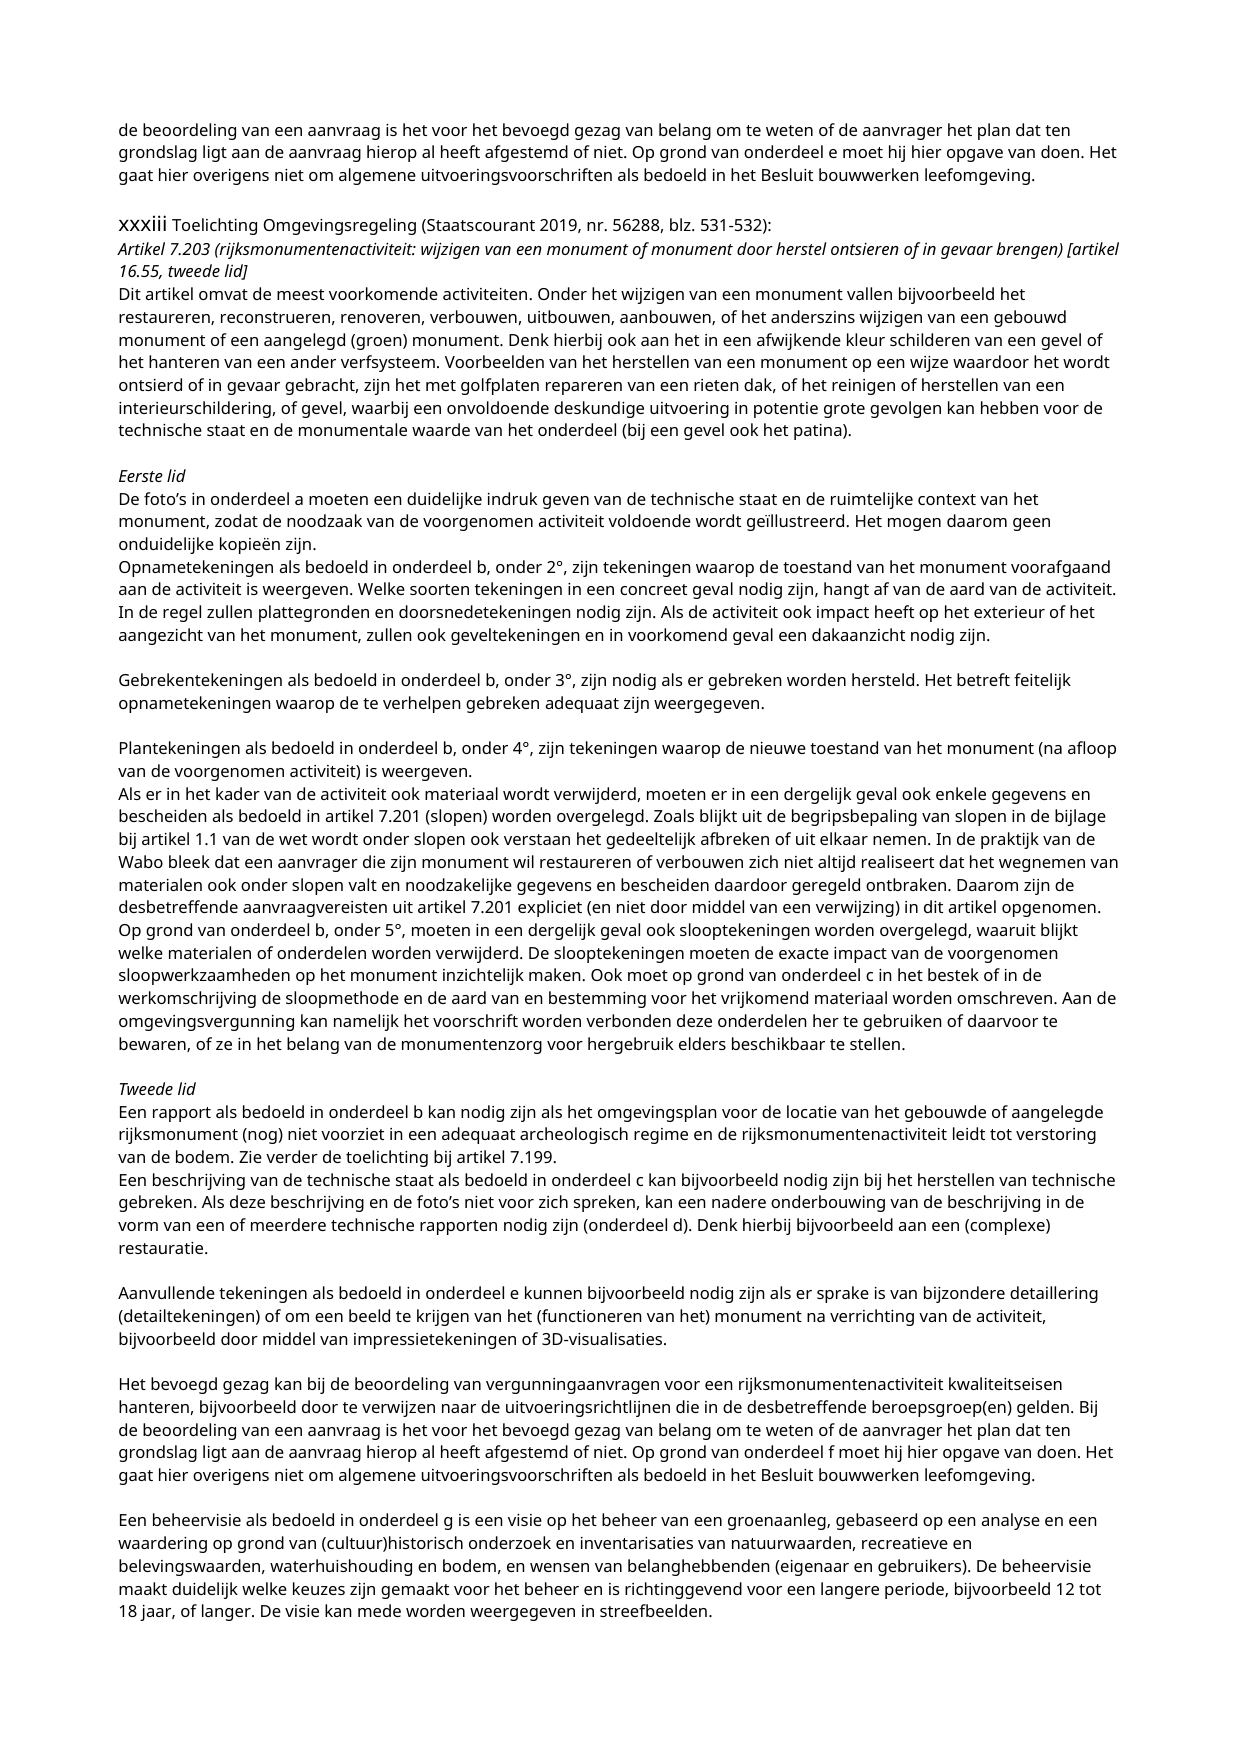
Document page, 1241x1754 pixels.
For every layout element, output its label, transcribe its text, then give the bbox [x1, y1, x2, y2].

text Een beheervisie als bedoeld in onderdeel g is een visie op het beheer van een groenaanleg, gebaseerd op een analyse en een waardering op grond van (cultuur)historisch onderzoek en inventarisaties van natuurwaarden, recreatieve en belevingswaarden, waterhuishouding en bodem, en wensen van belanghebbenden (eigenaar en gebruikers). De beheervisie maakt duidelijk welke keuzes zijn gemaakt voor het beheer en is richtinggevend voor een langere periode, bijvoorbeeld 12 tot 18 jaar, of langer. De visie kan mede worden weergegeven in streefbeelden. [118, 1509, 1122, 1623]
text Eerste lid [118, 464, 1122, 487]
text Gebrekentekeningen als bedoeld in onderdeel b, onder 3°, zijn nodig als er gebreken worden hersteld. Het betreft feitelijk opnametekeningen waarop de te verhelpen gebreken adequaat zijn weergegeven. [118, 669, 1122, 714]
text Het bevoegd gezag kan bij de beoordeling van vergunningaanvragen voor een rijksmonumentenactiviteit kwaliteitseisen hanteren, bijvoorbeeld door te verwijzen naar de uitvoeringsrichtlijnen die in de desbetreffende beroepsgroep(en) gelden. Bij de beoordeling van een aanvraag is het voor het bevoegd gezag van belang om te weten of de aanvrager het plan dat ten grondslag ligt aan de aanvraag hierop al heeft afgestemd of niet. Op grond van onderdeel f moet hij hier opgave van doen. Het gaat hier overigens niet om algemene uitvoeringsvoorschriften als bedoeld in het Besluit bouwwerken leefomgeving. [118, 1373, 1122, 1486]
text de beoordeling van een aanvraag is het voor het bevoegd gezag van belang om te weten of de aanvrager het plan dat ten grondslag ligt aan de aanvraag hierop al heeft afgestemd of niet. Op grond van onderdeel e moet hij hier opgave van doen. Het gaat hier overigens niet om algemene uitvoeringsvoorschriften als bedoeld in het Besluit bouwwerken leefomgeving. [118, 118, 1122, 186]
text De foto’s in onderdeel a moeten een duidelijke indruk geven van de technische staat en de ruimtelijke context van het monument, zodat de noodzaak van de voorgenomen activiteit voldoende wordt geïllustreerd. Het mogen daarom geen onduidelijke kopieën zijn. [118, 487, 1122, 555]
text Een beschrijving van de technische staat als bedoeld in onderdeel c kan bijvoorbeeld nodig zijn bij het herstellen van technische gebreken. Als deze beschrijving en de foto’s niet voor zich spreken, kan een nadere onderbouwing van de beschrijving in de vorm van een of meerdere technische rapporten nodig zijn (onderdeel d). Denk hierbij bijvoorbeeld aan een (complexe) restauratie. [118, 1168, 1122, 1259]
text Plantekeningen als bedoeld in onderdeel b, onder 4°, zijn tekeningen waarop de nieuwe toestand van het monument (na afloop van de voorgenomen activiteit) is weergeven. [118, 737, 1122, 782]
text Tweede lid [118, 1078, 1122, 1100]
text Een rapport als bedoeld in onderdeel b kan nodig zijn als het omgevingsplan voor de locatie van het gebouwde of aangelegde rijksmonument (nog) niet voorziet in een adequaat archeologisch regime en de rijksmonumentenactiviteit leidt tot verstoring van de bodem. Zie verder de toelichting bij artikel 7.199. [118, 1100, 1122, 1168]
text Als er in het kader van de activiteit ook materiaal wordt verwijderd, moeten er in een dergelijk geval ook enkele gegevens en bescheiden als bedoeld in artikel 7.201 (slopen) worden overgelegd. Zoals blijkt uit de begripsbepaling van slopen in de bijlage bij artikel 1.1 van de wet wordt onder slopen ook verstaan het gedeeltelijk afbreken of uit elkaar nemen. In de praktijk van de Wabo bleek dat een aanvrager die zijn monument wil restaureren of verbouwen zich niet altijd realiseert dat het wegnemen van materialen ook onder slopen valt en noodzakelijke gegevens en bescheiden daardoor geregeld ontbraken. Daarom zijn de desbetreffende aanvraagvereisten uit artikel 7.201 expliciet (en niet door middel van een verwijzing) in dit artikel opgenomen. Op grond van onderdeel b, onder 5°, moeten in een dergelijk geval ook slooptekeningen worden overgelegd, waaruit blijkt welke materialen of onderdelen worden verwijderd. De slooptekeningen moeten de exacte impact van de voorgenomen sloopwerkzaamheden op het monument inzichtelijk maken. Ook moet op grond van onderdeel c in het bestek of in de werkomschrijving de sloopmethode en de aard van en bestemming voor het vrijkomend materiaal worden omschreven. Aan de omgevingsvergunning kan namelijk het voorschrift worden verbonden deze onderdelen her te gebruiken of daarvoor te bewaren, of ze in het belang van de monumentenzorg voor hergebruik elders beschikbaar te stellen. [118, 782, 1122, 1055]
text Aanvullende tekeningen als bedoeld in onderdeel e kunnen bijvoorbeeld nodig zijn als er sprake is van bijzondere detaillering (detailtekeningen) of om een beeld te krijgen van het (functioneren van het) monument na verrichting van de activiteit, bijvoorbeeld door middel van impressietekeningen of 3D-visualisaties. [118, 1282, 1122, 1350]
text Toelichting Omgevingsregeling (Staatscourant 2019, nr. 56288, blz. 531-532): [118, 209, 1122, 237]
text Dit artikel omvat de meest voorkomende activiteiten. Onder het wijzigen van een monument vallen bijvoorbeeld het restaureren, reconstrueren, renoveren, verbouwen, uitbouwen, aanbouwen, of het anderszins wijzigen van een gebouwd monument of een aangelegd (groen) monument. Denk hierbij ook aan het in een afwijkende kleur schilderen van een gevel of het hanteren van een ander verfsysteem. Voorbeelden van het herstellen van een monument op een wijze waardoor het wordt ontsierd of in gevaar gebracht, zijn het met golfplaten repareren van een rieten dak, of het reinigen of herstellen van een interieurschildering, of gevel, waarbij een onvoldoende deskundige uitvoering in potentie grote gevolgen kan hebben voor de technische staat en de monumentale waarde van het onderdeel (bij een gevel ook het patina). [118, 283, 1122, 442]
text Artikel 7.203 (rijksmonumentenactiviteit: wijzigen van een monument of monument door herstel ontsieren of in gevaar brengen) [artikel 16.55, tweede lid] [118, 237, 1122, 283]
text Opnametekeningen als bedoeld in onderdeel b, onder 2°, zijn tekeningen waarop de toestand van het monument voorafgaand aan de activiteit is weergeven. Welke soorten tekeningen in een concreet geval nodig zijn, hangt af van de aard van de activiteit. In de regel zullen plattegronden en doorsnedetekeningen nodig zijn. Als de activiteit ook impact heeft op het exterieur of het aangezicht van het monument, zullen ook geveltekeningen en in voorkomend geval een dakaanzicht nodig zijn. [118, 555, 1122, 646]
